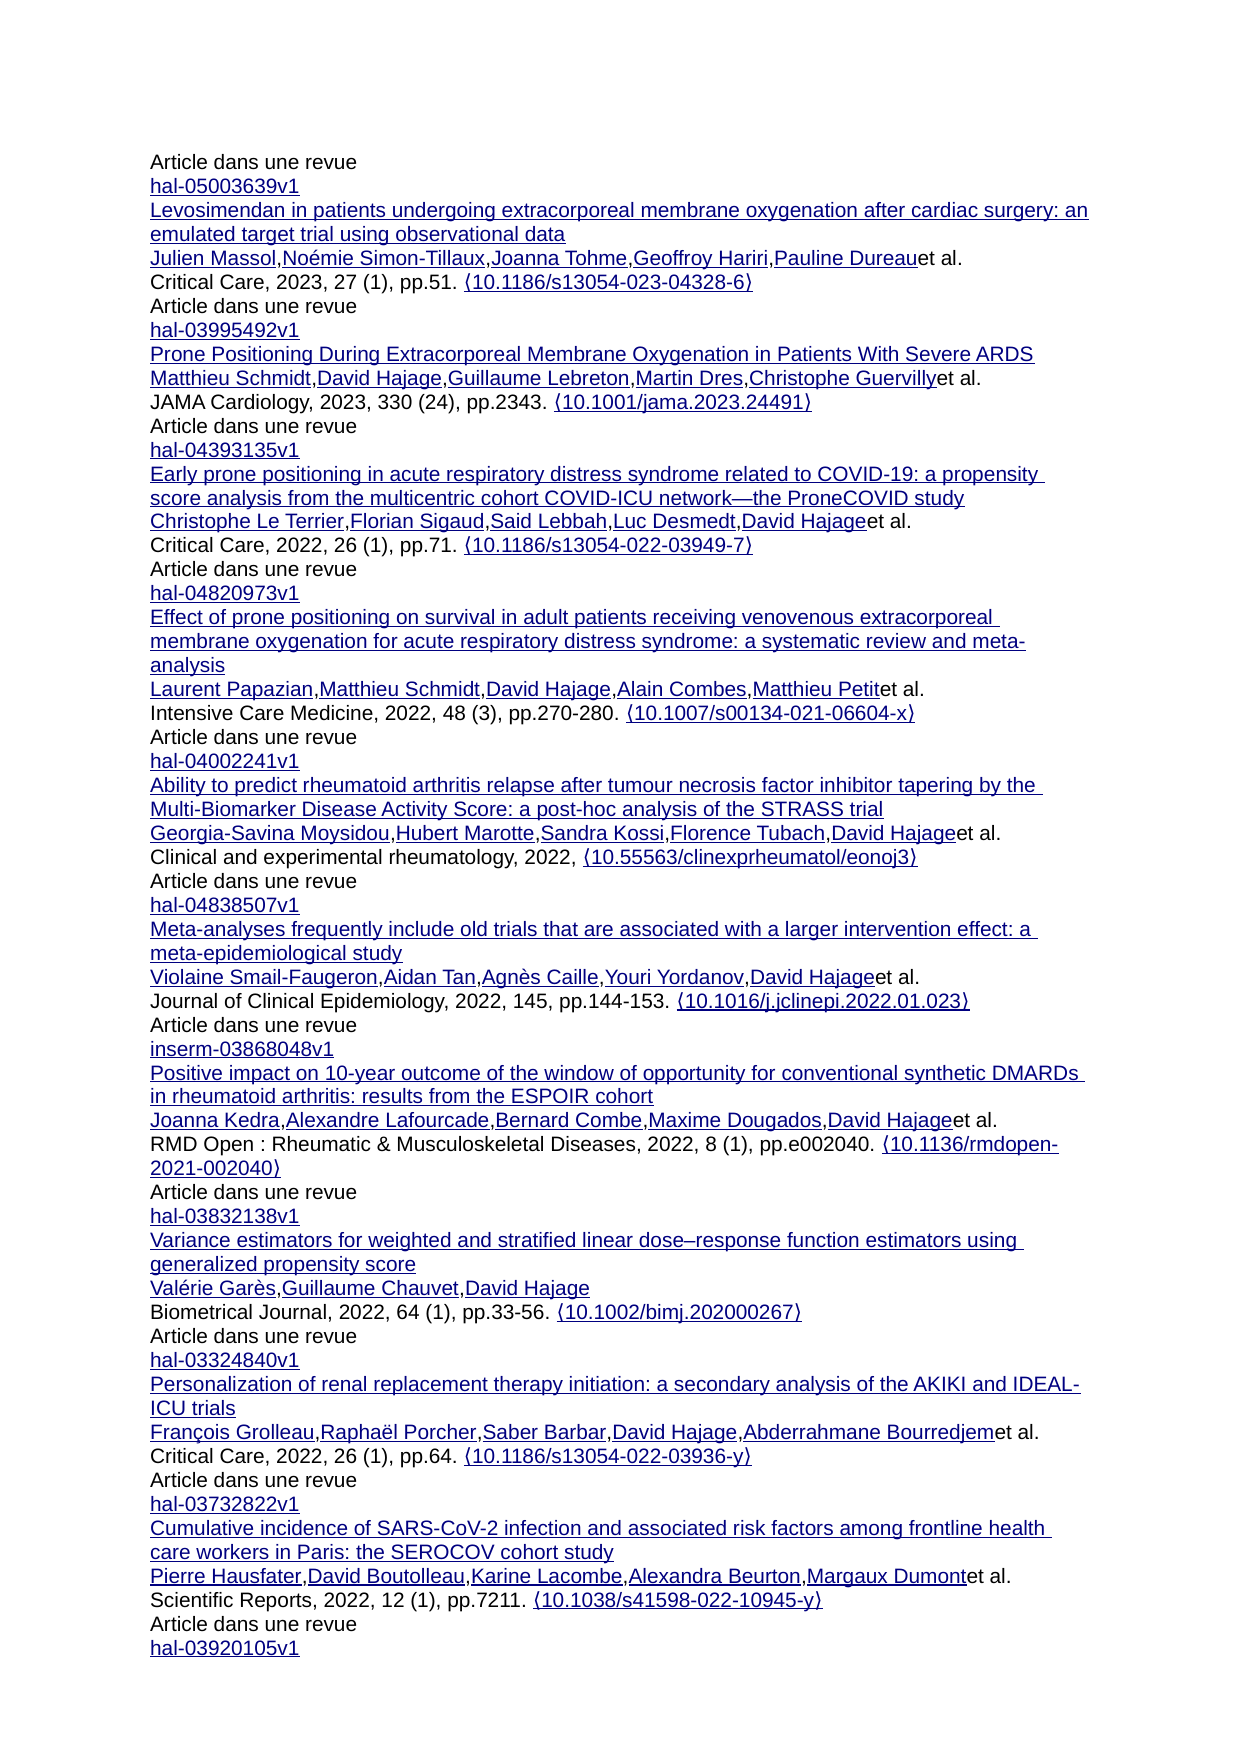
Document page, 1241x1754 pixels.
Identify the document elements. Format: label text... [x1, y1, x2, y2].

table_cell Variance estimators for weighted and stratified linear dose–response function estimators using generalized propensity score Valérie Garès,Guillaume Chauvet,David Hajage Biometrical Journal, 2022, 64 (1), pp.33-56. ⟨10.1002/bimj.202000267⟩ Article dans une revue hal-03324840v1 [150, 1228, 1090, 1372]
table_cell Prone Positioning During Extracorporeal Membrane Oxygenation in Patients With Severe ARDS Matthieu Schmidt,David Hajage,Guillaume Lebreton,Martin Dres,Christophe Guervillyet al. JAMA Cardiology, 2023, 330 (24), pp.2343. ⟨10.1001/jama.2023.24491⟩ Article dans une revue hal-04393135v1 [150, 342, 1090, 461]
table_cell Levosimendan in patients undergoing extracorporeal membrane oxygenation after cardiac surgery: an emulated target trial using observational data Julien Massol,Noémie Simon-Tillaux,Joanna Tohme,Geoffroy Hariri,Pauline Dureauet al. Critical Care, 2023, 27 (1), pp.51. ⟨10.1186/s13054-023-04328-6⟩ Article dans une revue hal-03995492v1 [150, 198, 1090, 342]
table_cell Meta-analyses frequently include old trials that are associated with a larger intervention effect: a meta-epidemiological study Violaine Smail-Faugeron,Aidan Tan,Agnès Caille,Youri Yordanov,David Hajageet al. Journal of Clinical Epidemiology, 2022, 145, pp.144-153. ⟨10.1016/j.jclinepi.2022.01.023⟩ Article dans une revue inserm-03868048v1 [150, 917, 1090, 1060]
table_cell Ability to predict rheumatoid arthritis relapse after tumour necrosis factor inhibitor tapering by the Multi-Biomarker Disease Activity Score: a post-hoc analysis of the STRASS trial Georgia-Savina Moysidou,Hubert Marotte,Sandra Kossi,Florence Tubach,David Hajageet al. Clinical and experimental rheumatology, 2022, ⟨10.55563/clinexprheumatol/eonoj3⟩ Article dans une revue hal-04838507v1 [150, 773, 1090, 917]
table_cell Positive impact on 10-year outcome of the window of opportunity for conventional synthetic DMARDs in rheumatoid arthritis: results from the ESPOIR cohort Joanna Kedra,Alexandre Lafourcade,Bernard Combe,Maxime Dougados,David Hajageet al. RMD Open : Rheumatic & Musculoskeletal Diseases, 2022, 8 (1), pp.e002040. ⟨10.1136/rmdopen-2021-002040⟩ Article dans une revue hal-03832138v1 [150, 1060, 1090, 1228]
table_cell Cumulative incidence of SARS-CoV-2 infection and associated risk factors among frontline health care workers in Paris: the SEROCOV cohort study Pierre Hausfater,David Boutolleau,Karine Lacombe,Alexandra Beurton,Margaux Dumontet al. Scientific Reports, 2022, 12 (1), pp.7211. ⟨10.1038/s41598-022-10945-y⟩ Article dans une revue hal-03920105v1 [150, 1516, 1090, 1659]
table_cell Personalization of renal replacement therapy initiation: a secondary analysis of the AKIKI and IDEAL-ICU trials François Grolleau,Raphaël Porcher,Saber Barbar,David Hajage,Abderrahmane Bourredjemet al. Critical Care, 2022, 26 (1), pp.64. ⟨10.1186/s13054-022-03936-y⟩ Article dans une revue hal-03732822v1 [150, 1372, 1090, 1516]
table_cell Article dans une revue hal-05003639v1 [150, 150, 1090, 198]
table_cell Early prone positioning in acute respiratory distress syndrome related to COVID-19: a propensity score analysis from the multicentric cohort COVID-ICU network—the ProneCOVID study Christophe Le Terrier,Florian Sigaud,Said Lebbah,Luc Desmedt,David Hajageet al. Critical Care, 2022, 26 (1), pp.71. ⟨10.1186/s13054-022-03949-7⟩ Article dans une revue hal-04820973v1 [150, 461, 1090, 605]
table_cell Effect of prone positioning on survival in adult patients receiving venovenous extracorporeal membrane oxygenation for acute respiratory distress syndrome: a systematic review and meta-analysis Laurent Papazian,Matthieu Schmidt,David Hajage,Alain Combes,Matthieu Petitet al. Intensive Care Medicine, 2022, 48 (3), pp.270-280. ⟨10.1007/s00134-021-06604-x⟩ Article dans une revue hal-04002241v1 [150, 605, 1090, 773]
